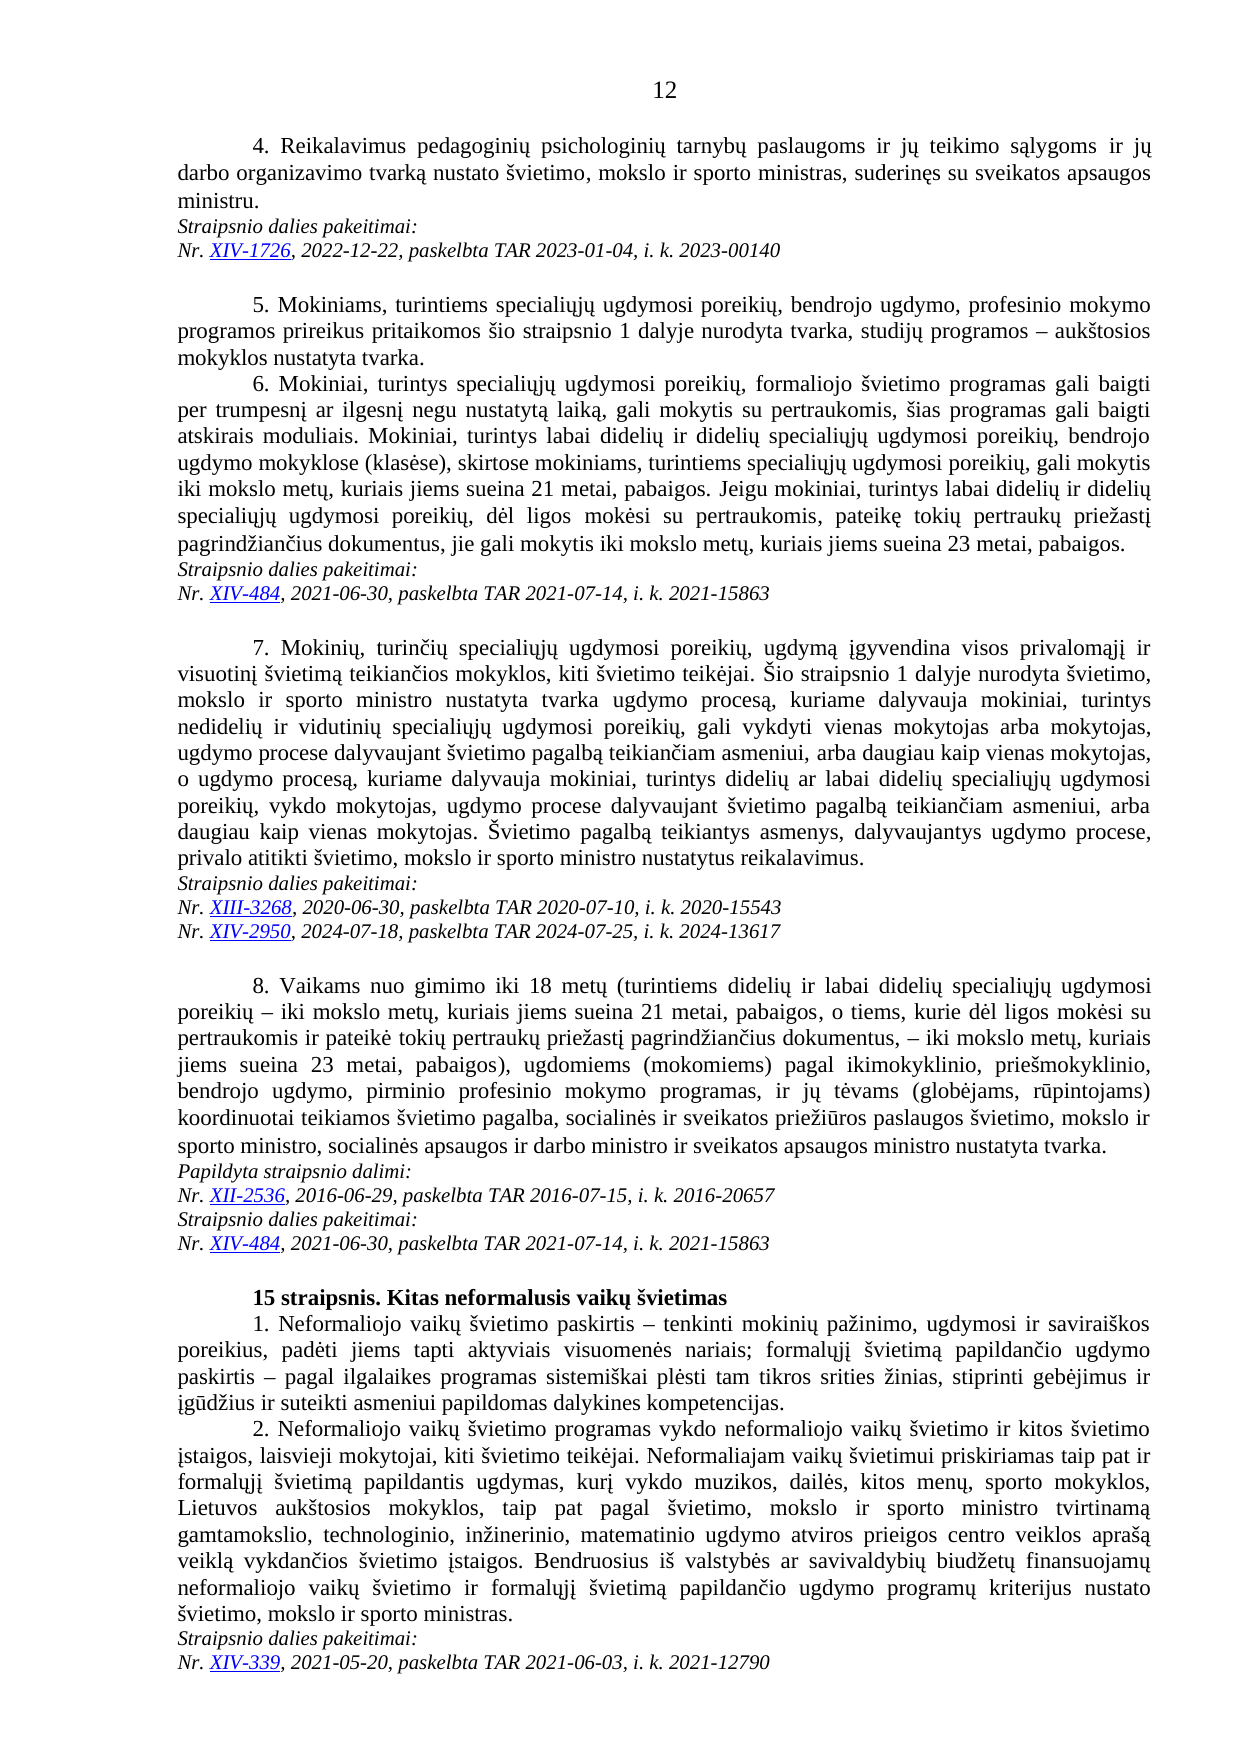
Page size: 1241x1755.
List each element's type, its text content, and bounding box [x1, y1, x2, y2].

text Nr. XIV-484, 2021-06-30, paskelbta TAR 2021-07-14, i. k. 2021-15863 [177, 1231, 1152, 1255]
text 2. Neformaliojo vaikų švietimo programas vykdo neformaliojo vaikų švietimo ir kitos švietimo įstaigos, laisvieji mokytojai, kiti švietimo teikėjai. Neformaliajam vaikų švietimui priskiriamas taip pat ir formalųjį švietimą papildantis ugdymas, kurį vykdo muzikos, dailės, kitos menų, sporto mokyklos, Lietuvos aukštosios mokyklos, taip pat pagal švietimo, mokslo ir sporto ministro tvirtinamą gamtamokslio, technologinio, inžinerinio, matematinio ugdymo atviros prieigos centro veiklos aprašą veiklą vykdančios švietimo įstaigos. Bendruosius iš valstybės ar savivaldybių biudžetų finansuojamų neformaliojo vaikų švietimo ir formalųjį švietimą papildančio ugdymo programų kriterijus nustato švietimo, mokslo ir sporto ministras. [177, 1415, 1152, 1626]
text 1. Neformaliojo vaikų švietimo paskirtis – tenkinti mokinių pažinimo, ugdymosi ir saviraiškos poreikius, padėti jiems tapti aktyviais visuomenės nariais; formalųjį švietimą papildančio ugdymo paskirtis – pagal ilgalaikes programas sistemiškai plėsti tam tikros srities žinias, stiprinti gebėjimus ir įgūdžius ir suteikti asmeniui papildomas dalykines kompetencijas. [177, 1310, 1152, 1415]
text 7. Mokinių, turinčių specialiųjų ugdymosi poreikių, ugdymą įgyvendina visos privalomąjį ir visuotinį švietimą teikiančios mokyklos, kiti švietimo teikėjai. Šio straipsnio 1 dalyje nurodyta švietimo, mokslo ir sporto ministro nustatyta tvarka ugdymo procesą, kuriame dalyvauja mokiniai, turintys nedidelių ir vidutinių specialiųjų ugdymosi poreikių, gali vykdyti vienas mokytojas arba mokytojas, ugdymo procese dalyvaujant švietimo pagalbą teikiančiam asmeniui, arba daugiau kaip vienas mokytojas, o ugdymo procesą, kuriame dalyvauja mokiniai, turintys didelių ar labai didelių specialiųjų ugdymosi poreikių, vykdo mokytojas, ugdymo procese dalyvaujant švietimo pagalbą teikiančiam asmeniui, arba daugiau kaip vienas mokytojas. Švietimo pagalbą teikiantys asmenys, dalyvaujantys ugdymo procese, privalo atitikti švietimo, mokslo ir sporto ministro nustatytus reikalavimus. [177, 634, 1152, 871]
text Nr. XIV-484, 2021-06-30, paskelbta TAR 2021-07-14, i. k. 2021-15863 [177, 581, 1152, 605]
text Straipsnio dalies pakeitimai: [177, 1207, 1152, 1231]
text Straipsnio dalies pakeitimai: [177, 557, 1152, 581]
text 5. Mokiniams, turintiems specialiųjų ugdymosi poreikių, bendrojo ugdymo, profesinio mokymo programos prireikus pritaikomos šio straipsnio 1 dalyje nurodyta tvarka, studijų programos – aukštosios mokyklos nustatyta tvarka. [177, 291, 1152, 370]
text Papildyta straipsnio dalimi: [177, 1159, 1152, 1183]
text Straipsnio dalies pakeitimai: [177, 871, 1152, 895]
text Straipsnio dalies pakeitimai: [177, 214, 1152, 238]
text 4. Reikalavimus pedagoginių psichologinių tarnybų paslaugoms ir jų teikimo sąlygoms ir jų darbo organizavimo tvarką nustato švietimo, mokslo ir sporto ministras, suderinęs su sveikatos apsaugos ministru. [177, 132, 1152, 214]
text Nr. XIII-3268, 2020-06-30, paskelbta TAR 2020-07-10, i. k. 2020-15543 [177, 895, 1152, 919]
text Nr. XIV-339, 2021-05-20, paskelbta TAR 2021-06-03, i. k. 2021-12790 [177, 1650, 1152, 1674]
text 6. Mokiniai, turintys specialiųjų ugdymosi poreikių, formaliojo švietimo programas gali baigti per trumpesnį ar ilgesnį negu nustatytą laiką, gali mokytis su pertraukomis, šias programas gali baigti atskirais moduliais. Mokiniai, turintys labai didelių ir didelių specialiųjų ugdymosi poreikių, bendrojo ugdymo mokyklose (klasėse), skirtose mokiniams, turintiems specialiųjų ugdymosi poreikių, gali mokytis iki mokslo metų, kuriais jiems sueina 21 metai, pabaigos. Jeigu mokiniai, turintys labai didelių ir didelių specialiųjų ugdymosi poreikių, dėl ligos mokėsi su pertraukomis, pateikę tokių pertraukų priežastį pagrindžiančius dokumentus, jie gali mokytis iki mokslo metų, kuriais jiems sueina 23 metai, pabaigos. [177, 370, 1152, 557]
text 8. Vaikams nuo gimimo iki 18 metų (turintiems didelių ir labai didelių specialiųjų ugdymosi poreikių – iki mokslo metų, kuriais jiems sueina 21 metai, pabaigos, o tiems, kurie dėl ligos mokėsi su pertraukomis ir pateikė tokių pertraukų priežastį pagrindžiančius dokumentus, – iki mokslo metų, kuriais jiems sueina 23 metai, pabaigos), ugdomiems (mokomiems) pagal ikimokyklinio, priešmokyklinio, bendrojo ugdymo, pirminio profesinio mokymo programas, ir jų tėvams (globėjams, rūpintojams) koordinuotai teikiamos švietimo pagalba, socialinės ir sveikatos priežiūros paslaugos švietimo, mokslo ir sporto ministro, socialinės apsaugos ir darbo ministro ir sveikatos apsaugos ministro nustatyta tvarka. [177, 972, 1152, 1159]
text Nr. XIV-2950, 2024-07-18, paskelbta TAR 2024-07-25, i. k. 2024-13617 [177, 919, 1152, 943]
text Nr. XIV-1726, 2022-12-22, paskelbta TAR 2023-01-04, i. k. 2023-00140 [177, 238, 1152, 262]
text Straipsnio dalies pakeitimai: [177, 1626, 1152, 1650]
text 15 straipsnis. Kitas neformalusis vaikų švietimas [177, 1284, 1152, 1310]
text Nr. XII-2536, 2016-06-29, paskelbta TAR 2016-07-15, i. k. 2016-20657 [177, 1183, 1152, 1207]
